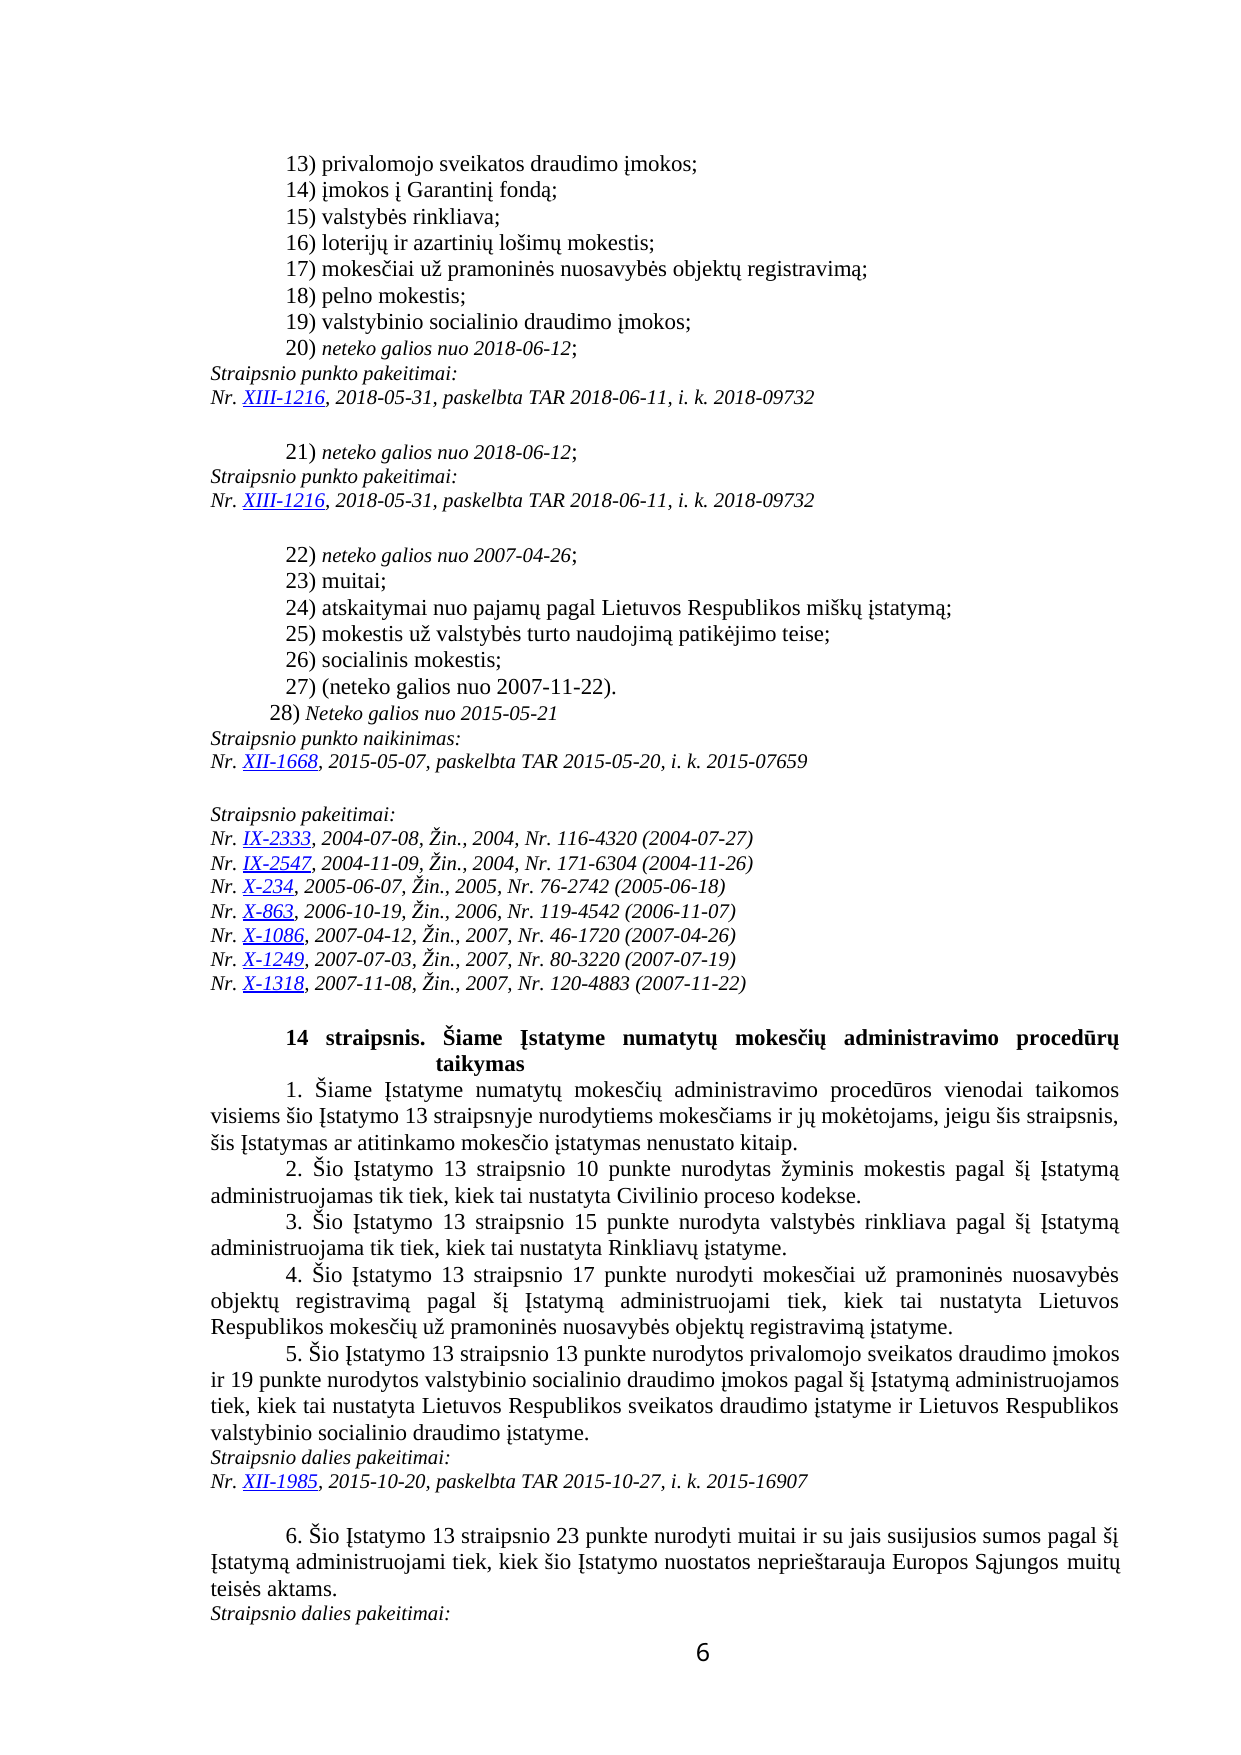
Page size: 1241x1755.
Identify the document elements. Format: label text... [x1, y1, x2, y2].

text Nr. XII-1668, 2015-05-07, paskelbta TAR 2015-05-20, i. k. 2015-07659 [210, 749, 1120, 773]
text 16) loterijų ir azartinių lošimų mokestis; [210, 229, 1120, 255]
text 27) (neteko galios nuo 2007-11-22). [210, 673, 1120, 699]
text 13) privalomojo sveikatos draudimo įmokos; [210, 150, 1120, 176]
text 25) mokestis už valstybės turto naudojimą patikėjimo teise; [210, 620, 1120, 646]
text 14 straipsnis. Šiame Įstatyme numatytų mokesčių administravimo procedūrų taikymas [285, 1023, 1120, 1076]
text 2. Šio Įstatymo 13 straipsnio 10 punkte nurodytas žyminis mokestis pagal šį Įstatymą administruojamas tik tiek, kiek tai nustatyta Civilinio proceso kodekse. [210, 1155, 1120, 1208]
text Straipsnio punkto naikinimas: [210, 725, 1120, 749]
text Nr. X-863, 2006-10-19, Žin., 2006, Nr. 119-4542 (2006-11-07) [210, 898, 1120, 923]
text 18) pelno mokestis; [210, 282, 1120, 308]
text 23) muitai; [210, 567, 1120, 594]
text 20) neteko galios nuo 2018-06-12; [210, 334, 1120, 361]
text 17) mokesčiai už pramoninės nuosavybės objektų registravimą; [210, 255, 1120, 282]
text Straipsnio dalies pakeitimai: [210, 1445, 1120, 1469]
text Nr. X-1249, 2007-07-03, Žin., 2007, Nr. 80-3220 (2007-07-19) [210, 947, 1120, 971]
text Nr. IX-2333, 2004-07-08, Žin., 2004, Nr. 116-4320 (2004-07-27) [210, 826, 1120, 850]
text 5. Šio Įstatymo 13 straipsnio 13 punkte nurodytos privalomojo sveikatos draudimo įmokos ir 19 punkte nurodytos valstybinio socialinio draudimo įmokos pagal šį Įstatymą administruojamos tiek, kiek tai nustatyta Lietuvos Respublikos sveikatos draudimo įstatyme ir Lietuvos Respublikos valstybinio socialinio draudimo įstatyme. [210, 1340, 1120, 1445]
text Nr. X-234, 2005-06-07, Žin., 2005, Nr. 76-2742 (2005-06-18) [210, 874, 1120, 898]
text Nr. X-1086, 2007-04-12, Žin., 2007, Nr. 46-1720 (2007-04-26) [210, 923, 1120, 947]
text 22) neteko galios nuo 2007-04-26; [210, 541, 1120, 567]
text 24) atskaitymai nuo pajamų pagal Lietuvos Respublikos miškų įstatymą; [210, 594, 1120, 620]
text 21) neteko galios nuo 2018-06-12; [210, 438, 1120, 464]
text 19) valstybinio socialinio draudimo įmokos; [210, 308, 1120, 334]
text 14) įmokos į Garantinį fondą; [210, 176, 1120, 203]
text 28) Neteko galios nuo 2015-05-21 [210, 699, 1120, 725]
text 4. Šio Įstatymo 13 straipsnio 17 punkte nurodyti mokesčiai už pramoninės nuosavybės objektų registravimą pagal šį Įstatymą administruojami tiek, kiek tai nustatyta Lietuvos Respublikos mokesčių už pramoninės nuosavybės objektų registravimą įstatyme. [210, 1261, 1120, 1340]
text Nr. XII-1985, 2015-10-20, paskelbta TAR 2015-10-27, i. k. 2015-16907 [210, 1469, 1120, 1493]
text Straipsnio pakeitimai: [210, 802, 1120, 826]
text Nr. IX-2547, 2004-11-09, Žin., 2004, Nr. 171-6304 (2004-11-26) [210, 850, 1120, 874]
text 6. Šio Įstatymo 13 straipsnio 23 punkte nurodyti muitai ir su jais susijusios sumos pagal šį Įstatymą administruojami tiek, kiek šio Įstatymo nuostatos neprieštarauja Europos Sąjungos muitų teisės aktams. [210, 1522, 1120, 1601]
text 15) valstybės rinkliava; [210, 203, 1120, 229]
text Straipsnio dalies pakeitimai: [210, 1601, 1120, 1625]
text 26) socialinis mokestis; [210, 646, 1120, 673]
text 3. Šio Įstatymo 13 straipsnio 15 punkte nurodyta valstybės rinkliava pagal šį Įstatymą administruojama tik tiek, kiek tai nustatyta Rinkliavų įstatyme. [210, 1208, 1120, 1261]
text Nr. XIII-1216, 2018-05-31, paskelbta TAR 2018-06-11, i. k. 2018-09732 [210, 385, 1120, 409]
text Straipsnio punkto pakeitimai: [210, 464, 1120, 488]
text Nr. X-1318, 2007-11-08, Žin., 2007, Nr. 120-4883 (2007-11-22) [210, 971, 1120, 995]
text 1. Šiame Įstatyme numatytų mokesčių administravimo procedūros vienodai taikomos visiems šio Įstatymo 13 straipsnyje nurodytiems mokesčiams ir jų mokėtojams, jeigu šis straipsnis, šis Įstatymas ar atitinkamo mokesčio įstatymas nenustato kitaip. [210, 1076, 1120, 1155]
text Straipsnio punkto pakeitimai: [210, 361, 1120, 385]
text Nr. XIII-1216, 2018-05-31, paskelbta TAR 2018-06-11, i. k. 2018-09732 [210, 488, 1120, 512]
